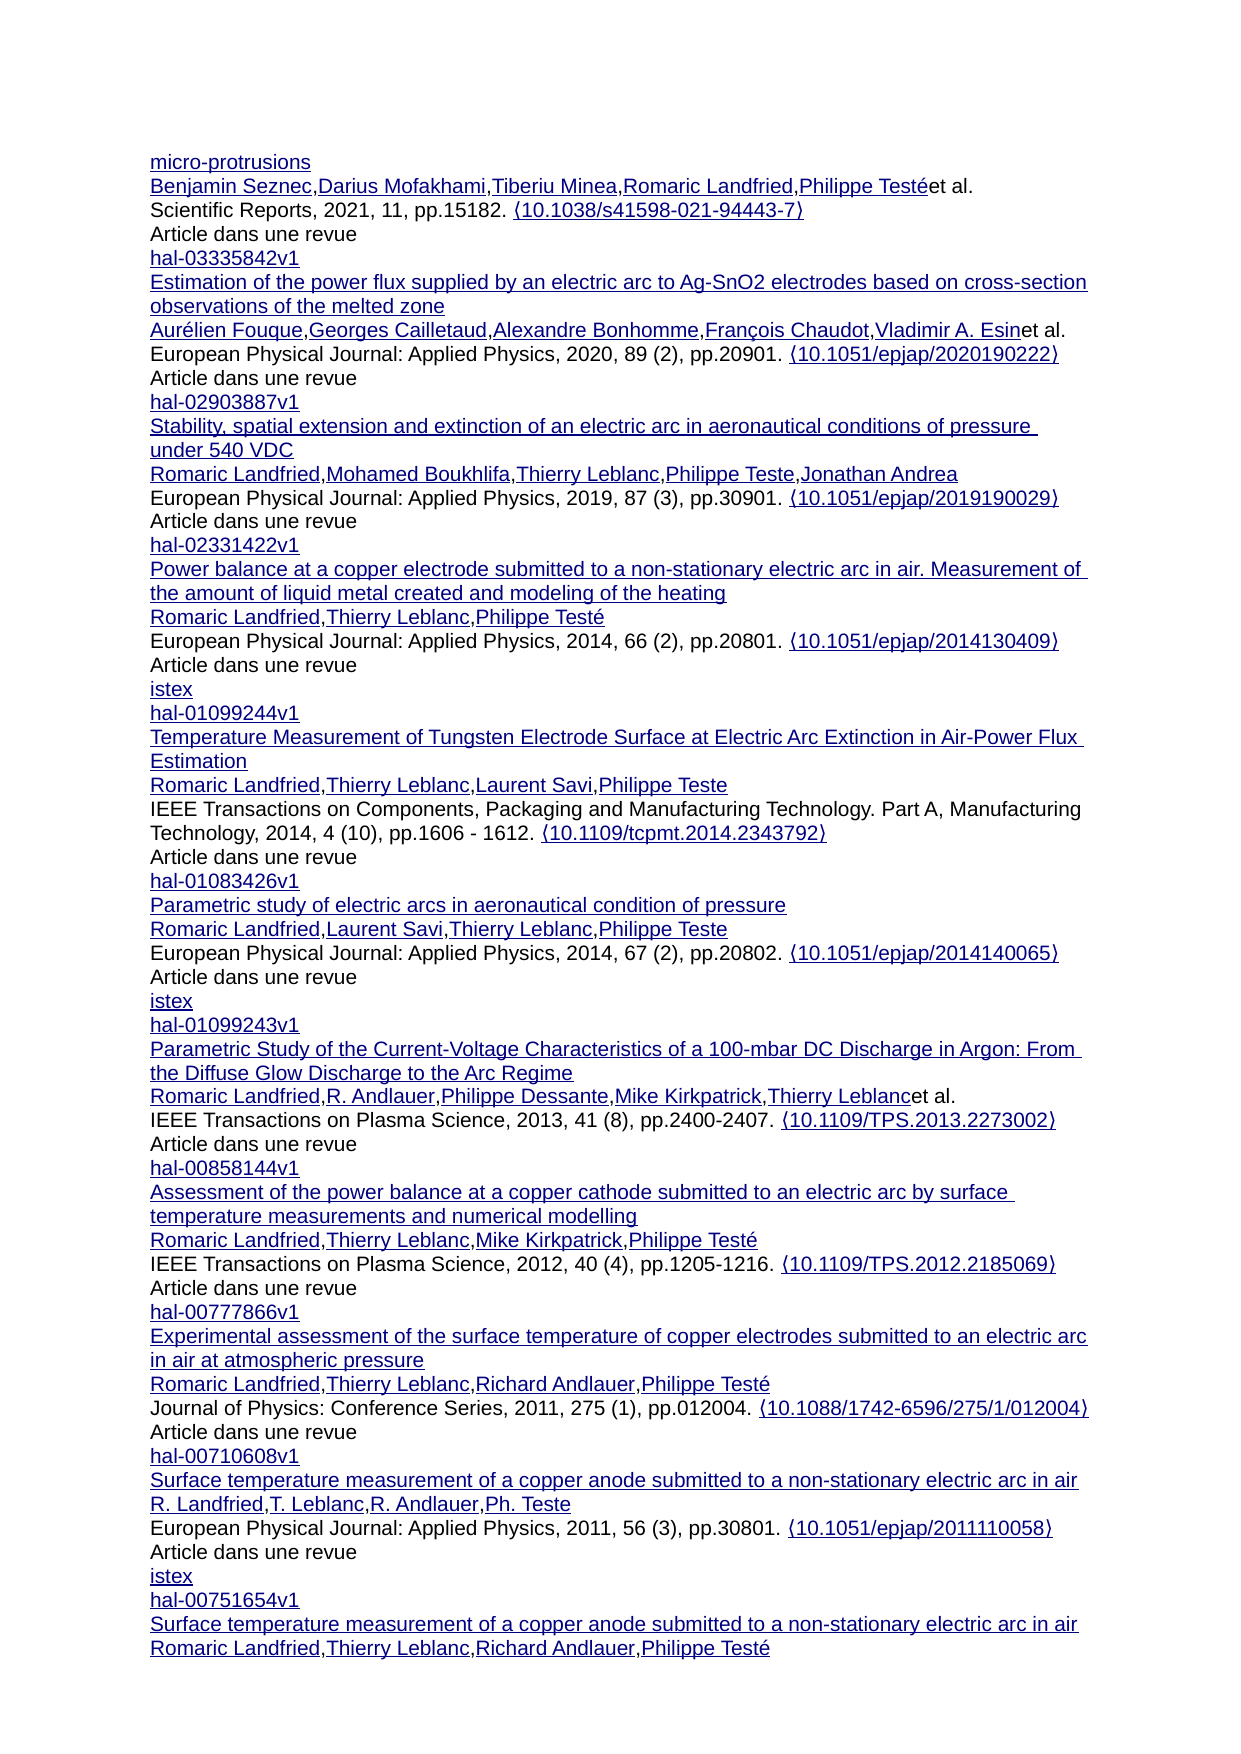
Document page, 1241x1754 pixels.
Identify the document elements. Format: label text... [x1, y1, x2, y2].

table_cell Power balance at a copper electrode submitted to a non-stationary electric arc in air. Measurement of the amount of liquid metal created and modeling of the heating Romaric Landfried,Thierry Leblanc,Philippe Testé European Physical Journal: Applied Physics, 2014, 66 (2), pp.20801. ⟨10.1051/epjap/2014130409⟩ Article dans une revue istex hal-01099244v1 [150, 557, 1090, 725]
table_cell Experimental assessment of the surface temperature of copper electrodes submitted to an electric arc in air at atmospheric pressure Romaric Landfried,Thierry Leblanc,Richard Andlauer,Philippe Testé Journal of Physics: Conference Series, 2011, 275 (1), pp.012004. ⟨10.1088/1742-6596/275/1/012004⟩ Article dans une revue hal-00710608v1 [150, 1324, 1090, 1468]
table_cell Stability, spatial extension and extinction of an electric arc in aeronautical conditions of pressure under 540 VDC Romaric Landfried,Mohamed Boukhlifa,Thierry Leblanc,Philippe Teste,Jonathan Andrea European Physical Journal: Applied Physics, 2019, 87 (3), pp.30901. ⟨10.1051/epjap/2019190029⟩ Article dans une revue hal-02331422v1 [150, 414, 1090, 557]
table_cell micro-protrusions Benjamin Seznec,Darius Mofakhami,Tiberiu Minea,Romaric Landfried,Philippe Testéet al. Scientific Reports, 2021, 11, pp.15182. ⟨10.1038/s41598-021-94443-7⟩ Article dans une revue hal-03335842v1 [150, 150, 1090, 270]
table_cell Parametric study of electric arcs in aeronautical condition of pressure Romaric Landfried,Laurent Savi,Thierry Leblanc,Philippe Teste European Physical Journal: Applied Physics, 2014, 67 (2), pp.20802. ⟨10.1051/epjap/2014140065⟩ Article dans une revue istex hal-01099243v1 [150, 893, 1090, 1036]
table_cell Assessment of the power balance at a copper cathode submitted to an electric arc by surface temperature measurements and numerical modelling Romaric Landfried,Thierry Leblanc,Mike Kirkpatrick,Philippe Testé IEEE Transactions on Plasma Science, 2012, 40 (4), pp.1205-1216. ⟨10.1109/TPS.2012.2185069⟩ Article dans une revue hal-00777866v1 [150, 1180, 1090, 1324]
table_cell Surface temperature measurement of a copper anode submitted to a non-stationary electric arc in air Romaric Landfried,Thierry Leblanc,Richard Andlauer,Philippe Testé [150, 1611, 1090, 1659]
table_cell Temperature Measurement of Tungsten Electrode Surface at Electric Arc Extinction in Air-Power Flux Estimation Romaric Landfried,Thierry Leblanc,Laurent Savi,Philippe Teste IEEE Transactions on Components, Packaging and Manufacturing Technology. Part A, Manufacturing Technology, 2014, 4 (10), pp.1606 - 1612. ⟨10.1109/tcpmt.2014.2343792⟩ Article dans une revue hal-01083426v1 [150, 725, 1090, 893]
table_cell Estimation of the power flux supplied by an electric arc to Ag-SnO2 electrodes based on cross-section observations of the melted zone Aurélien Fouque,Georges Cailletaud,Alexandre Bonhomme,François Chaudot,Vladimir A. Esinet al. European Physical Journal: Applied Physics, 2020, 89 (2), pp.20901. ⟨10.1051/epjap/2020190222⟩ Article dans une revue hal-02903887v1 [150, 270, 1090, 413]
table_cell Parametric Study of the Current-Voltage Characteristics of a 100-mbar DC Discharge in Argon: From the Diffuse Glow Discharge to the Arc Regime Romaric Landfried,R. Andlauer,Philippe Dessante,Mike Kirkpatrick,Thierry Leblancet al. IEEE Transactions on Plasma Science, 2013, 41 (8), pp.2400-2407. ⟨10.1109/TPS.2013.2273002⟩ Article dans une revue hal-00858144v1 [150, 1036, 1090, 1180]
table_cell Surface temperature measurement of a copper anode submitted to a non-stationary electric arc in air R. Landfried,T. Leblanc,R. Andlauer,Ph. Teste European Physical Journal: Applied Physics, 2011, 56 (3), pp.30801. ⟨10.1051/epjap/2011110058⟩ Article dans une revue istex hal-00751654v1 [150, 1468, 1090, 1611]
